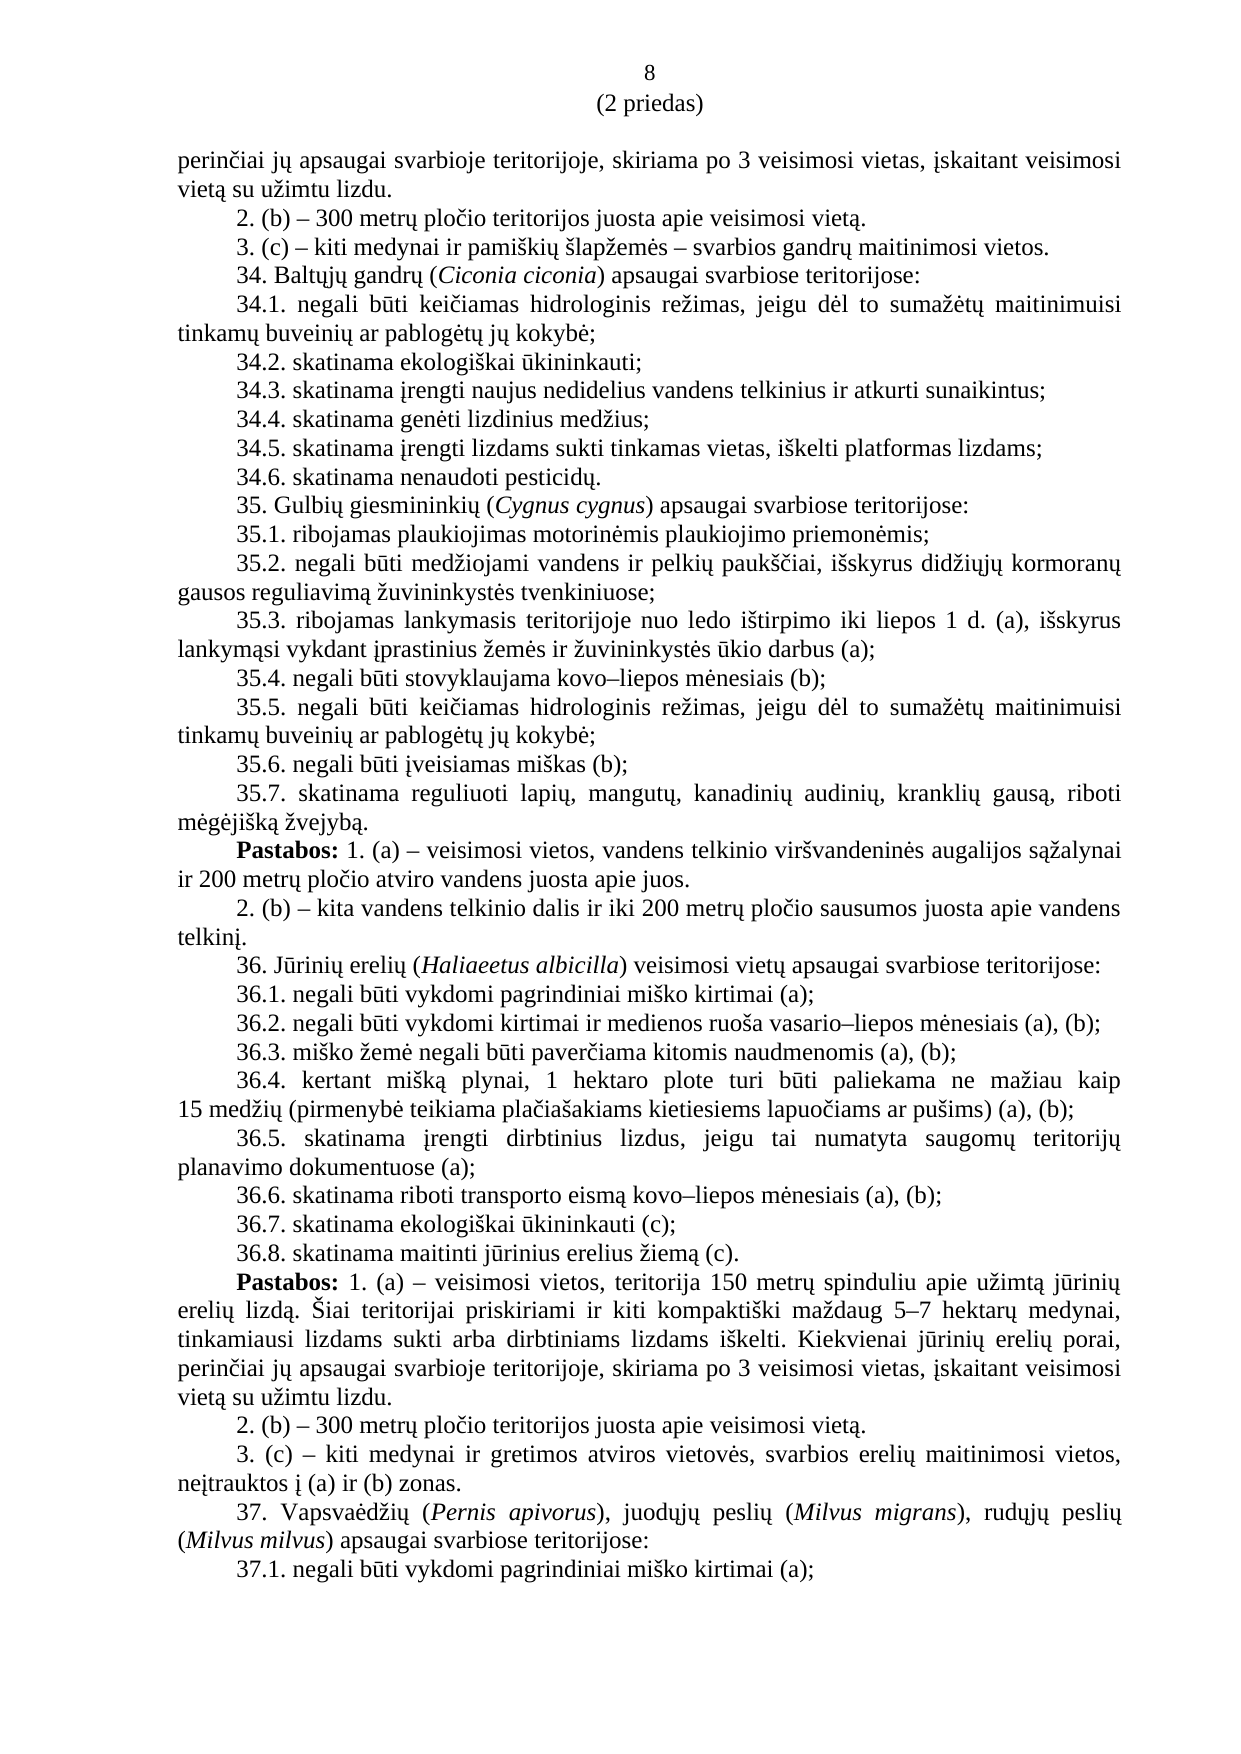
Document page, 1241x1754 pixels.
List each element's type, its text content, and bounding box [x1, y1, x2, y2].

text Pastabos: 1. (a) – veisimosi vietos, vandens telkinio viršvandeninės augalijos sąžalynai ir 200 metrų pločio atviro vandens juosta apie juos. [177, 835, 1122, 893]
text Pastabos: 1. (a) – veisimosi vietos, teritorija 150 metrų spinduliu apie užimtą jūrinių erelių lizdą. Šiai teritorijai priskiriami ir kiti kompaktiški maždaug 5–7 hektarų medynai, tinkamiausi lizdams sukti arba dirbtiniams lizdams iškelti. Kiekvienai jūrinių erelių porai, perinčiai jų apsaugai svarbioje teritorijoje, skiriama po 3 veisimosi vietas, įskaitant veisimosi vietą su užimtu lizdu. [177, 1267, 1122, 1410]
text 36.7. skatinama ekologiškai ūkininkauti (c); [177, 1209, 1122, 1238]
text 34.5. skatinama įrengti lizdams sukti tinkamas vietas, iškelti platformas lizdams; [177, 433, 1122, 462]
text 3. (c) – kiti medynai ir gretimos atviros vietovės, svarbios erelių maitinimosi vietos, neįtrauktos į (a) ir (b) zonas. [177, 1439, 1122, 1497]
text 36.6. skatinama riboti transporto eismą kovo–liepos mėnesiais (a), (b); [177, 1180, 1122, 1209]
text 36.3. miško žemė negali būti paverčiama kitomis naudmenomis (a), (b); [177, 1037, 1122, 1065]
text 36.5. skatinama įrengti dirbtinius lizdus, jeigu tai numatyta saugomų teritorijų planavimo dokumentuose (a); [177, 1123, 1122, 1180]
text 3. (c) – kiti medynai ir pamiškių šlapžemės – svarbios gandrų maitinimosi vietos. [177, 232, 1122, 260]
text 34.1. negali būti keičiamas hidrologinis režimas, jeigu dėl to sumažėtų maitinimuisi tinkamų buveinių ar pablogėtų jų kokybė; [177, 289, 1122, 347]
text 36. Jūrinių erelių (Haliaeetus albicilla) veisimosi vietų apsaugai svarbiose teritorijose: [177, 950, 1122, 979]
text 37.1. negali būti vykdomi pagrindiniai miško kirtimai (a); [177, 1554, 1122, 1583]
text 35. Gulbių giesmininkių (Cygnus cygnus) apsaugai svarbiose teritorijose: [177, 490, 1122, 519]
text 35.2. negali būti medžiojami vandens ir pelkių paukščiai, išskyrus didžiųjų kormoranų gausos reguliavimą žuvininkystės tvenkiniuose; [177, 548, 1122, 605]
text 36.8. skatinama maitinti jūrinius erelius žiemą (c). [177, 1238, 1122, 1267]
text 35.5. negali būti keičiamas hidrologinis režimas, jeigu dėl to sumažėtų maitinimuisi tinkamų buveinių ar pablogėtų jų kokybė; [177, 692, 1122, 749]
text 34.2. skatinama ekologiškai ūkininkauti; [177, 347, 1122, 375]
text 36.2. negali būti vykdomi kirtimai ir medienos ruoša vasario–liepos mėnesiais (a), (b); [177, 1008, 1122, 1037]
text 35.1. ribojamas plaukiojimas motorinėmis plaukiojimo priemonėmis; [177, 519, 1122, 548]
text 2. (b) – 300 metrų pločio teritorijos juosta apie veisimosi vietą. [177, 1410, 1122, 1439]
text 2. (b) – kita vandens telkinio dalis ir iki 200 metrų pločio sausumos juosta apie vandens telkinį. [177, 893, 1122, 950]
text 34.6. skatinama nenaudoti pesticidų. [177, 462, 1122, 490]
text 35.3. ribojamas lankymasis teritorijoje nuo ledo ištirpimo iki liepos 1 d. (a), išskyrus lankymąsi vykdant įprastinius žemės ir žuvininkystės ūkio darbus (a); [177, 605, 1122, 663]
text 36.1. negali būti vykdomi pagrindiniai miško kirtimai (a); [177, 979, 1122, 1008]
text 35.6. negali būti įveisiamas miškas (b); [177, 749, 1122, 778]
text 35.4. negali būti stovyklaujama kovo–liepos mėnesiais (b); [177, 663, 1122, 692]
text 34. Baltųjų gandrų (Ciconia ciconia) apsaugai svarbiose teritorijose: [177, 260, 1122, 289]
text 2. (b) – 300 metrų pločio teritorijos juosta apie veisimosi vietą. [177, 203, 1122, 232]
text 35.7. skatinama reguliuoti lapių, mangutų, kanadinių audinių, kranklių gausą, riboti mėgėjišką žvejybą. [177, 778, 1122, 835]
text 37. Vapsvaėdžių (Pernis apivorus), juodųjų peslių (Milvus migrans), rudųjų peslių (Milvus milvus) apsaugai svarbiose teritorijose: [177, 1497, 1122, 1554]
text perinčiai jų apsaugai svarbioje teritorijoje, skiriama po 3 veisimosi vietas, įskaitant veisimosi vietą su užimtu lizdu. [177, 145, 1122, 203]
text 34.4. skatinama genėti lizdinius medžius; [177, 404, 1122, 433]
text 34.3. skatinama įrengti naujus nedidelius vandens telkinius ir atkurti sunaikintus; [177, 375, 1122, 404]
text 36.4. kertant mišką plynai, 1 hektaro plote turi būti paliekama ne mažiau kaip 15 medžių (pirmenybė teikiama plačiašakiams kietiesiems lapuočiams ar pušims) (a), (b); [177, 1065, 1122, 1123]
